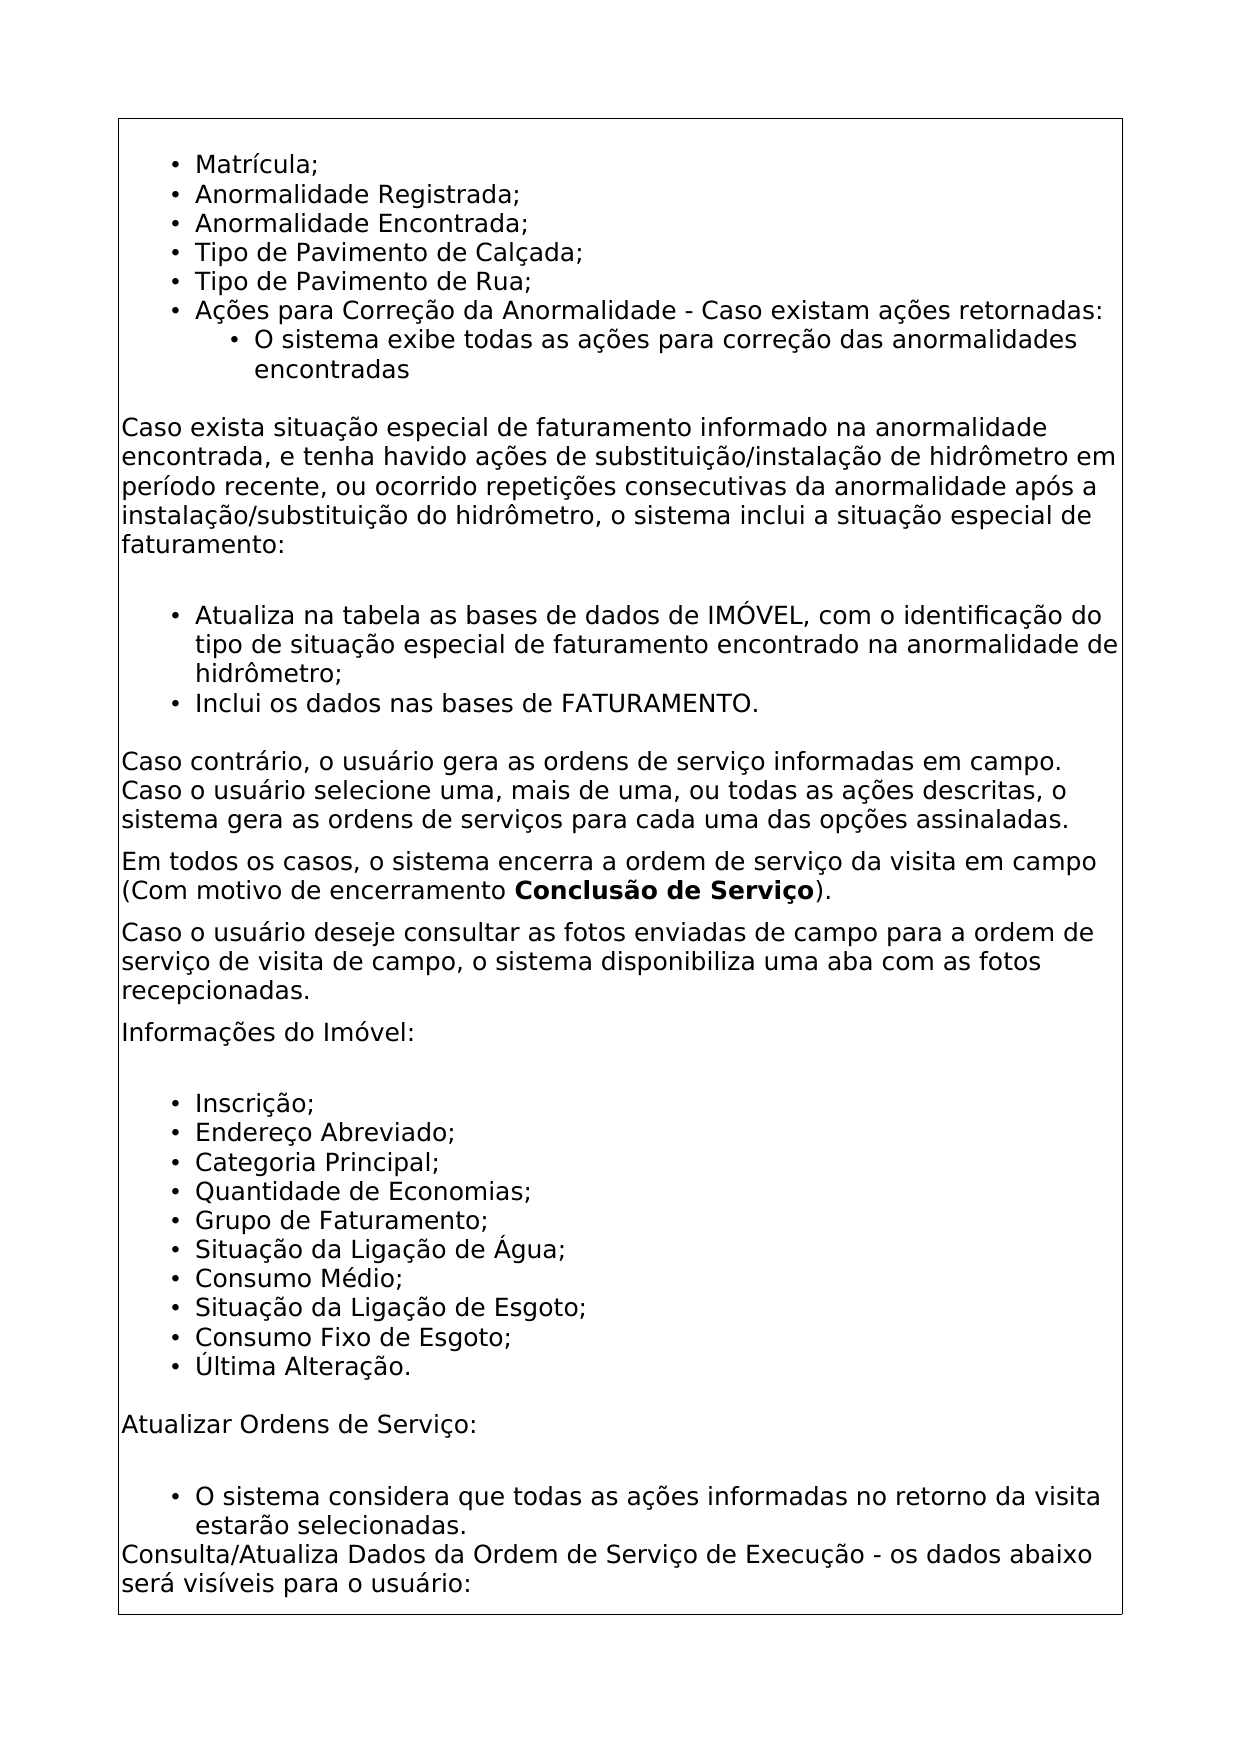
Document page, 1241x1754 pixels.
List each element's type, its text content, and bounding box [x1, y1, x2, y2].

table_header O sistema exibe as informações do arquivo texto: Tipo da Ordem de Serviço - É recebido um parâmetro informando qual tipo de ordem de serviço será gerado no arquivo. Os tipos possíveis são: OS DE INSPEÇÃO DE ANORMALIDADE; OS DE CORREÇÃO DE ANORMALIDADE; OS DE COBRANÇA. Descrição do comando de Inspeção; Código e Descrição da Localidade; Código do Setor Comercial Inicial; Código do Setor Comercial Final; Código da Quadra Inicial; Código da Quadra Final; Agente Comercial. Caso o tipo da ordem de serviço seja OS DE CORREÇÃO DE ANORMALIDADE: Ordem de Serviço - O sistema disponibiliza um LINK no caso de a ordem de serviço estar pendente, já tendo retorno disponível. Caso o usuário selecione o LINK disponível (Consultar/Atualizar Dados da Ordem de Serviço de Execução): Matrícula. Caso o usuário selecione o HINT disponível na matrícula do imóvel (Informações do Imóvel): Situação: Pendente; Encerrada. Data/Hora Recebimento Conferida: Sim; Não; Caso o tipo da ordem de serviço seja OS DE INSPEÇÃO DE ANORMALIDADE: O sistema exibe a lista das ordens de serviço associadas ao arquivo texto: Ordem de Serviço. O sistema disponibilizar um LINK no caso de a ordem de serviço estar pendente, já tendo retorno disponível; Matrícula (IMOV_ID da tabela ORDEM_SERVICO com ORSE_ID = ORSE_ID). Caso o usuário selecione o HINT disponível na matrícula do imóvel (Informações do Imóvel): Situação: Pendente; Encerrada; Data/Hora Recebimento. Conferida: Sim; Não. O usuário poderá selecionar uma ou mais ordens de serviço: Caso todas as ordens de serviço estejam Pendentes, o sistema disponibiliza o botão de Atualizar Ordem de Serviço. Consultar/Atualizar Dados da Ordem de Serviço - O sistema exibe os campos: Matrícula; Anormalidade Registrada; Anormalidade Encontrada; Tipo de Pavimento de Calçada; Tipo de Pavimento de Rua; Ações para Correção da Anormalidade - Caso existam ações retornadas: O sistema exibe todas as ações para correção das anormalidades encontradas Caso exista situação especial de faturamento informado na anormalidade encontrada, e tenha havido ações de substituição/instalação de hidrômetro em período recente, ou ocorrido repetições consecutivas da anormalidade após a instalação/substituição do hidrômetro, o sistema inclui a situação especial de faturamento: Atualiza na tabela as bases de dados de IMÓVEL, com o identificação do tipo de situação especial de faturamento encontrado na anormalidade de hidrômetro; Inclui os dados nas bases de FATURAMENTO. Caso contrário, o usuário gera as ordens de serviço informadas em campo. Caso o usuário selecione uma, mais de uma, ou todas as ações descritas, o sistema gera as ordens de serviços para cada uma das opções assinaladas. Em todos os casos, o sistema encerra a ordem de serviço da visita em campo (Com motivo de encerramento Conclusão de Serviço). Caso o usuário deseje consultar as fotos enviadas de campo para a ordem de serviço de visita de campo, o sistema disponibiliza uma aba com as fotos recepcionadas. Informações do Imóvel: Inscrição; Endereço Abreviado; Categoria Principal; Quantidade de Economias; Grupo de Faturamento; Situação da Ligação de Água; Consumo Médio; Situação da Ligação de Esgoto; Consumo Fixo de Esgoto; Última Alteração. Atualizar Ordens de Serviço: O sistema considera que todas as ações informadas no retorno da visita estarão selecionadas. Consulta/Atualiza Dados da Ordem de Serviço de Execução - os dados abaixo será visíveis para o usuário: Ordem de Serviço; Matrícula; Motivo de Encerramento; Data e Hora Execução; Caso a ordem de serviço seja do tipo SUPRESSAO: Motivo da Supressão; Tipo de Supressão; Leitura da Supressão; Numero Selo Supressão; Caso a ordem de serviço seja do tipo REMOCAO DE HIDROMETRO: Tipo de Medição; Local de Instalação; Proteção; Cavalete; Caso a ordem de serviço seja do tipo SUBSTITUICAO DE HIDROMETRO: Numero da Leitura; Situação do Hidrômetro; Local de Armazenagem; Tipo de Hidrômetro; Numero do Hidrômetro Novo; Data de Instalação; Tipo de Medição; Local de Instalação; Proteção; Troca de Proteção; Troca de Registro; Leitura de Instalação; Número do Selo; Cavalete. Caso o usuário deseje consultar as fotos enviadas de campo para a ordem de serviço de visita de campo, o sistema disponibiliza uma aba com as fotos recepcionadas: Ordem de serviço de visita; Ordem de serviço de correção. Em todos os casos, o sistema encerra a ordem de serviço da visita em campo (Com os dados de encerramento de acordo com que foi informado em campo). Obtem Consumo Água: O sistema obtém o consumo médio de água, passando o imóvel, mês/ano referência, indicador de água, e o consumo fixo cadastrado no sistema parâmetro; Caso o consumo médio de água seja maior que o consumo fixo cadastrado, será considerado o consumo médio de água, caso contrário, prevalece o consumo fixo. Verifica ordem de serviço pendente selecionada: Caso o usuário não selecione pelo menos uma ordem de serviço pendente, o sistema exibe a mensagem: Selecione alguma ordem de serviço pendente. Verifica ordem de serviço selecionada: Caso o usuário não selecione pelo menos uma ordem de serviço, o sistema exibe a mensagem: Selecione pelo menos uma ordem de serviço. [119, 119, 1122, 1614]
